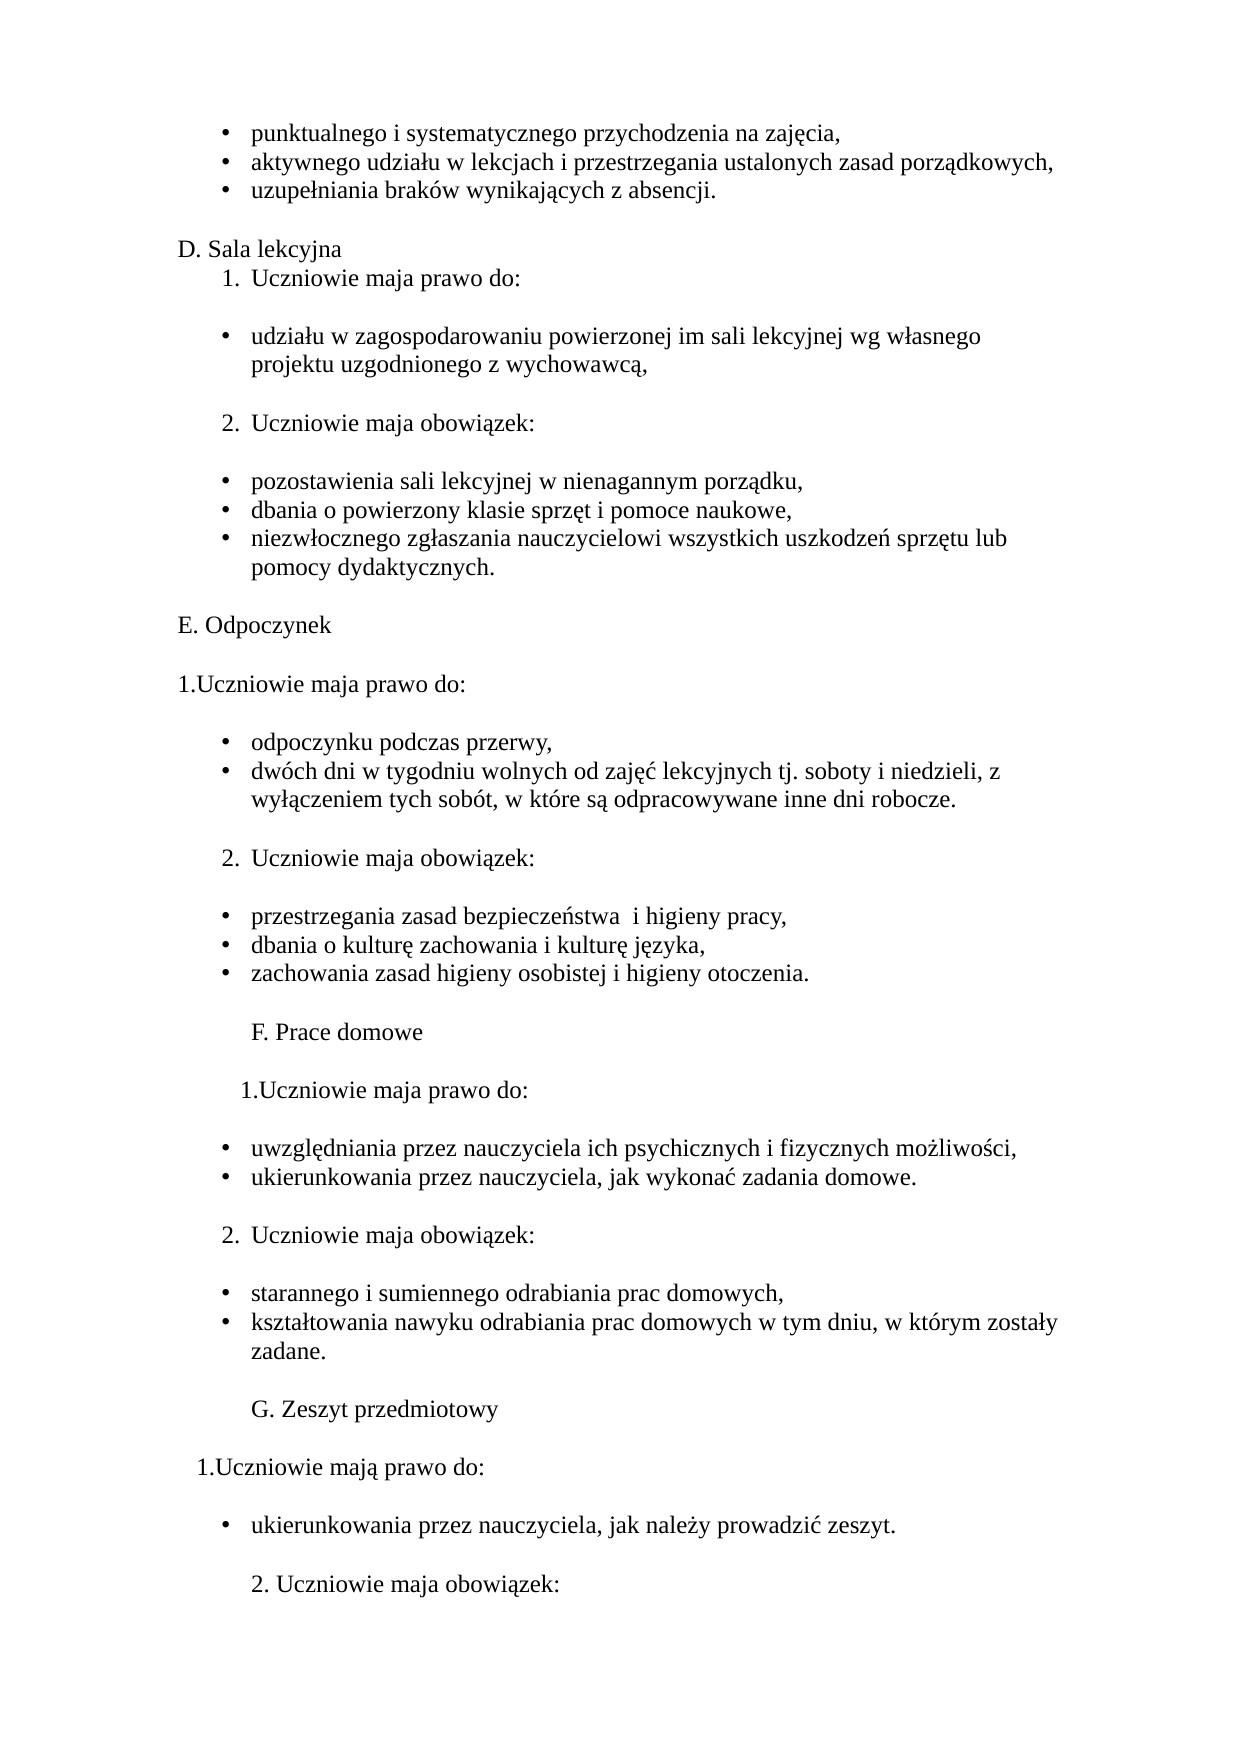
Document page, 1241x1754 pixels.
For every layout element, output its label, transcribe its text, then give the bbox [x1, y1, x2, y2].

list dbania o powierzony klasie sprzęt i pomoce naukowe, [221, 495, 1063, 523]
text D. Sala lekcyjna [177, 234, 1063, 263]
list punktualnego i systematycznego przychodzenia na zajęcia, [221, 118, 1063, 147]
list kształtowania nawyku odrabiania prac domowych w tym dniu, w którym zostały zadane. [221, 1307, 1063, 1364]
text E. Odpoczynek [177, 611, 1063, 639]
list uzupełniania braków wynikających z absencji. [221, 176, 1063, 204]
list G. Zeszyt przedmiotowy [221, 1394, 1063, 1423]
list dbania o kulturę zachowania i kulturę języka, [221, 930, 1063, 958]
text 1.Uczniowie maja prawo do: [177, 669, 1063, 697]
list udziału w zagospodarowaniu powierzonej im sali lekcyjnej wg własnego projektu uzgodnionego z wychowawcą, [221, 321, 1063, 378]
list starannego i sumiennego odrabiania prac domowych, [221, 1278, 1063, 1307]
list Uczniowie maja obowiązek: [221, 843, 1063, 871]
list 2. Uczniowie maja obowiązek: [221, 1569, 1063, 1597]
list ukierunkowania przez nauczyciela, jak należy prowadzić zeszyt. [221, 1511, 1063, 1539]
list aktywnego udziału w lekcjach i przestrzegania ustalonych zasad porządkowych, [221, 147, 1063, 176]
text 1.Uczniowie mają prawo do: [177, 1452, 1063, 1481]
list F. Prace domowe [221, 1017, 1063, 1045]
list Uczniowie maja obowiązek: [221, 1220, 1063, 1249]
list odpoczynku podczas przerwy, [221, 727, 1063, 756]
text 1.Uczniowie maja prawo do: [177, 1075, 1063, 1104]
list niezwłocznego zgłaszania nauczycielowi wszystkich uszkodzeń sprzętu lub pomocy dydaktycznych. [221, 523, 1063, 581]
list uwzględniania przez nauczyciela ich psychicznych i fizycznych możliwości, [221, 1133, 1063, 1162]
list dwóch dni w tygodniu wolnych od zajęć lekcyjnych tj. soboty i niedzieli, z wyłączeniem tych sobót, w które są odpracowywane inne dni robocze. [221, 756, 1063, 813]
list pozostawienia sali lekcyjnej w nienagannym porządku, [221, 466, 1063, 495]
list Uczniowie maja prawo do: [221, 263, 1063, 291]
list ukierunkowania przez nauczyciela, jak wykonać zadania domowe. [221, 1162, 1063, 1191]
list przestrzegania zasad bezpieczeństwa i higieny pracy, [221, 901, 1063, 930]
list Uczniowie maja obowiązek: [221, 408, 1063, 437]
list zachowania zasad higieny osobistej i higieny otoczenia. [221, 958, 1063, 987]
